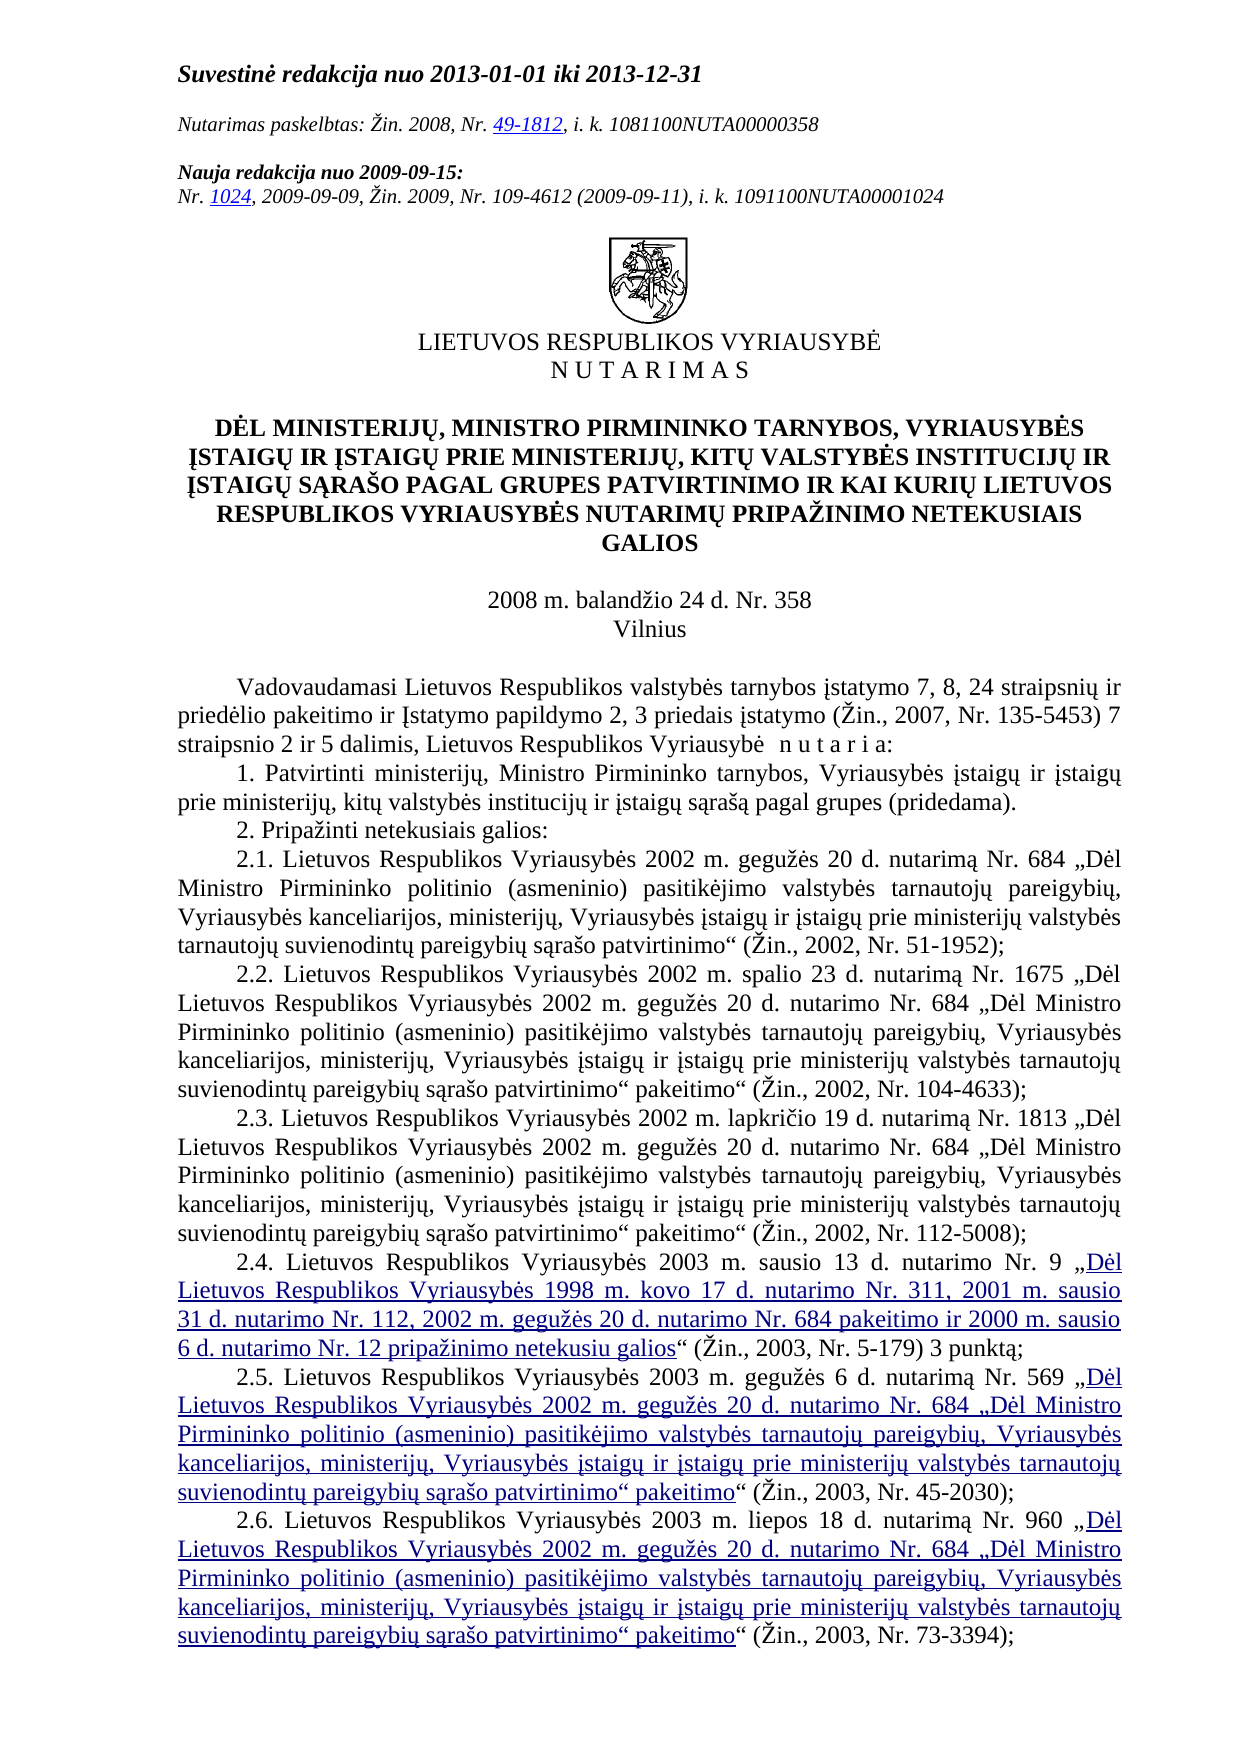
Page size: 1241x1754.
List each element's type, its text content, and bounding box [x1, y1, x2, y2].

text Vilnius [177, 614, 1122, 643]
subtitle DĖL MINISTERIJŲ, Ministro Pirmininko tarnybos, VYRIAUSYBĖS ĮSTAIGŲ IR ĮSTAIGŲ PRIE MINISTERIJŲ, KITŲ VALSTYBĖS INSTITUCIJŲ IR ĮSTAIGŲ SĄRAŠO PAGAL GRUPES patvIRTINIMO ir kai kurių LIETUVOS RESPUBLIKOS VYRIAUSYBĖS NUTARIMŲ pripAŽINIMO neteKUSIAIS GALIOS [177, 413, 1122, 557]
text Pirmininko politinio (asmeninio) pasitikėjimo valstybės tarnautojų pareigybių, Vyriausybės [177, 1560, 1122, 1588]
text 2008 m. balandžio 24 d. Nr. 358 [177, 585, 1122, 614]
text NUTARIMAS [177, 355, 1122, 384]
text suvienodintų pareigybių sąrašo patvirtinimo“ pakeitimo“ (Žin., 2003, Nr. 45-2030); [177, 1474, 1122, 1505]
text kanceliarijos, ministerijų, Vyriausybės įstaigų ir įstaigų prie ministerijų valstybės tarnautojų [177, 1445, 1122, 1473]
text 2. Pripažinti netekusiais galios: [177, 815, 1122, 844]
text Nr. 1024, 2009-09-09, Žin. 2009, Nr. 109-4612 (2009-09-11), i. k. 1091100NUTA00001024 [177, 184, 1122, 208]
text Pirmininko politinio (asmeninio) pasitikėjimo valstybės tarnautojų pareigybių, Vyriausybės [177, 1416, 1122, 1444]
text 2.2. Lietuvos Respublikos Vyriausybės 2002 m. spalio 23 d. nutarimą Nr. 1675 „Dėl Lietuvos Respublikos Vyriausybės 2002 m. gegužės 20 d. nutarimo Nr. 684 „Dėl Ministro Pirmininko politinio (asmeninio) pasitikėjimo valstybės tarnautojų pareigybių, Vyriausybės kanceliarijos, ministerijų, Vyriausybės įstaigų ir įstaigų prie ministerijų valstybės tarnautojų suvienodintų pareigybių sąrašo patvirtinimo“ pakeitimo“ (Žin., 2002, Nr. 104-4633); [177, 959, 1122, 1103]
text 2.1. Lietuvos Respublikos Vyriausybės 2002 m. gegužės 20 d. nutarimą Nr. 684 „Dėl Ministro Pirmininko politinio (asmeninio) pasitikėjimo valstybės tarnautojų pareigybių, Vyriausybės kanceliarijos, ministerijų, Vyriausybės įstaigų ir įstaigų prie ministerijų valstybės tarnautojų suvienodintų pareigybių sąrašo patvirtinimo“ (Žin., 2002, Nr. 51-1952); [177, 844, 1122, 959]
text Suvestinė redakcija nuo 2013-01-01 iki 2013-12-31 [177, 59, 1122, 88]
text Lietuvos Respublikos Vyriausybė [177, 327, 1122, 355]
text 31 d. nutarimo Nr. 112, 2002 m. gegužės 20 d. nutarimo Nr. 684 pakeitimo ir 2000 m. sausio 6 d. nutarimo Nr. 12 pripažinimo netekusiu galios“ (Žin., 2003, Nr. 5-179) 3 punktą; [177, 1301, 1122, 1362]
text suvienodintų pareigybių sąrašo patvirtinimo“ pakeitimo“ (Žin., 2003, Nr. 73-3394); [177, 1618, 1122, 1649]
text 1. Patvirtinti ministerijų, Ministro Pirmininko tarnybos, Vyriausybės įstaigų ir įstaigų prie ministerijų, kitų valstybės institucijų ir įstaigų sąrašą pagal grupes (pridedama). [177, 758, 1122, 815]
text 2.5. Lietuvos Respublikos Vyriausybės 2003 m. gegužės 6 d. nutarimą Nr. 569 „Dėl Lietuvos Respublikos Vyriausybės 2002 m. gegužės 20 d. nutarimo Nr. 684 „Dėl Ministro [177, 1362, 1122, 1415]
text 2.6. Lietuvos Respublikos Vyriausybės 2003 m. liepos 18 d. nutarimą Nr. 960 „Dėl Lietuvos Respublikos Vyriausybės 2002 m. gegužės 20 d. nutarimo Nr. 684 „Dėl Ministro [177, 1505, 1122, 1559]
text Nutarimas paskelbtas: Žin. 2008, Nr. 49-1812, i. k. 1081100NUTA00000358 [177, 112, 1122, 136]
text 2.3. Lietuvos Respublikos Vyriausybės 2002 m. lapkričio 19 d. nutarimą Nr. 1813 „Dėl Lietuvos Respublikos Vyriausybės 2002 m. gegužės 20 d. nutarimo Nr. 684 „Dėl Ministro Pirmininko politinio (asmeninio) pasitikėjimo valstybės tarnautojų pareigybių, Vyriausybės kanceliarijos, ministerijų, Vyriausybės įstaigų ir įstaigų prie ministerijų valstybės tarnautojų suvienodintų pareigybių sąrašo patvirtinimo“ pakeitimo“ (Žin., 2002, Nr. 112-5008); [177, 1103, 1122, 1247]
text Vadovaudamasi Lietuvos Respublikos valstybės tarnybos įstatymo 7, 8, 24 straipsnių ir priedėlio pakeitimo ir Įstatymo papildymo 2, 3 priedais įstatymo (Žin., 2007, Nr. 135-5453) 7 straipsnio 2 ir 5 dalimis, Lietuvos Respublikos Vyriausybė nutaria: [177, 672, 1122, 758]
text 2.4. Lietuvos Respublikos Vyriausybės 2003 m. sausio 13 d. nutarimo Nr. 9 „Dėl Lietuvos Respublikos Vyriausybės 1998 m. kovo 17 d. nutarimo Nr. 311, 2001 m. sausio [177, 1247, 1122, 1300]
text Nauja redakcija nuo 2009-09-15: [177, 160, 1122, 184]
text kanceliarijos, ministerijų, Vyriausybės įstaigų ir įstaigų prie ministerijų valstybės tarnautojų [177, 1589, 1122, 1617]
